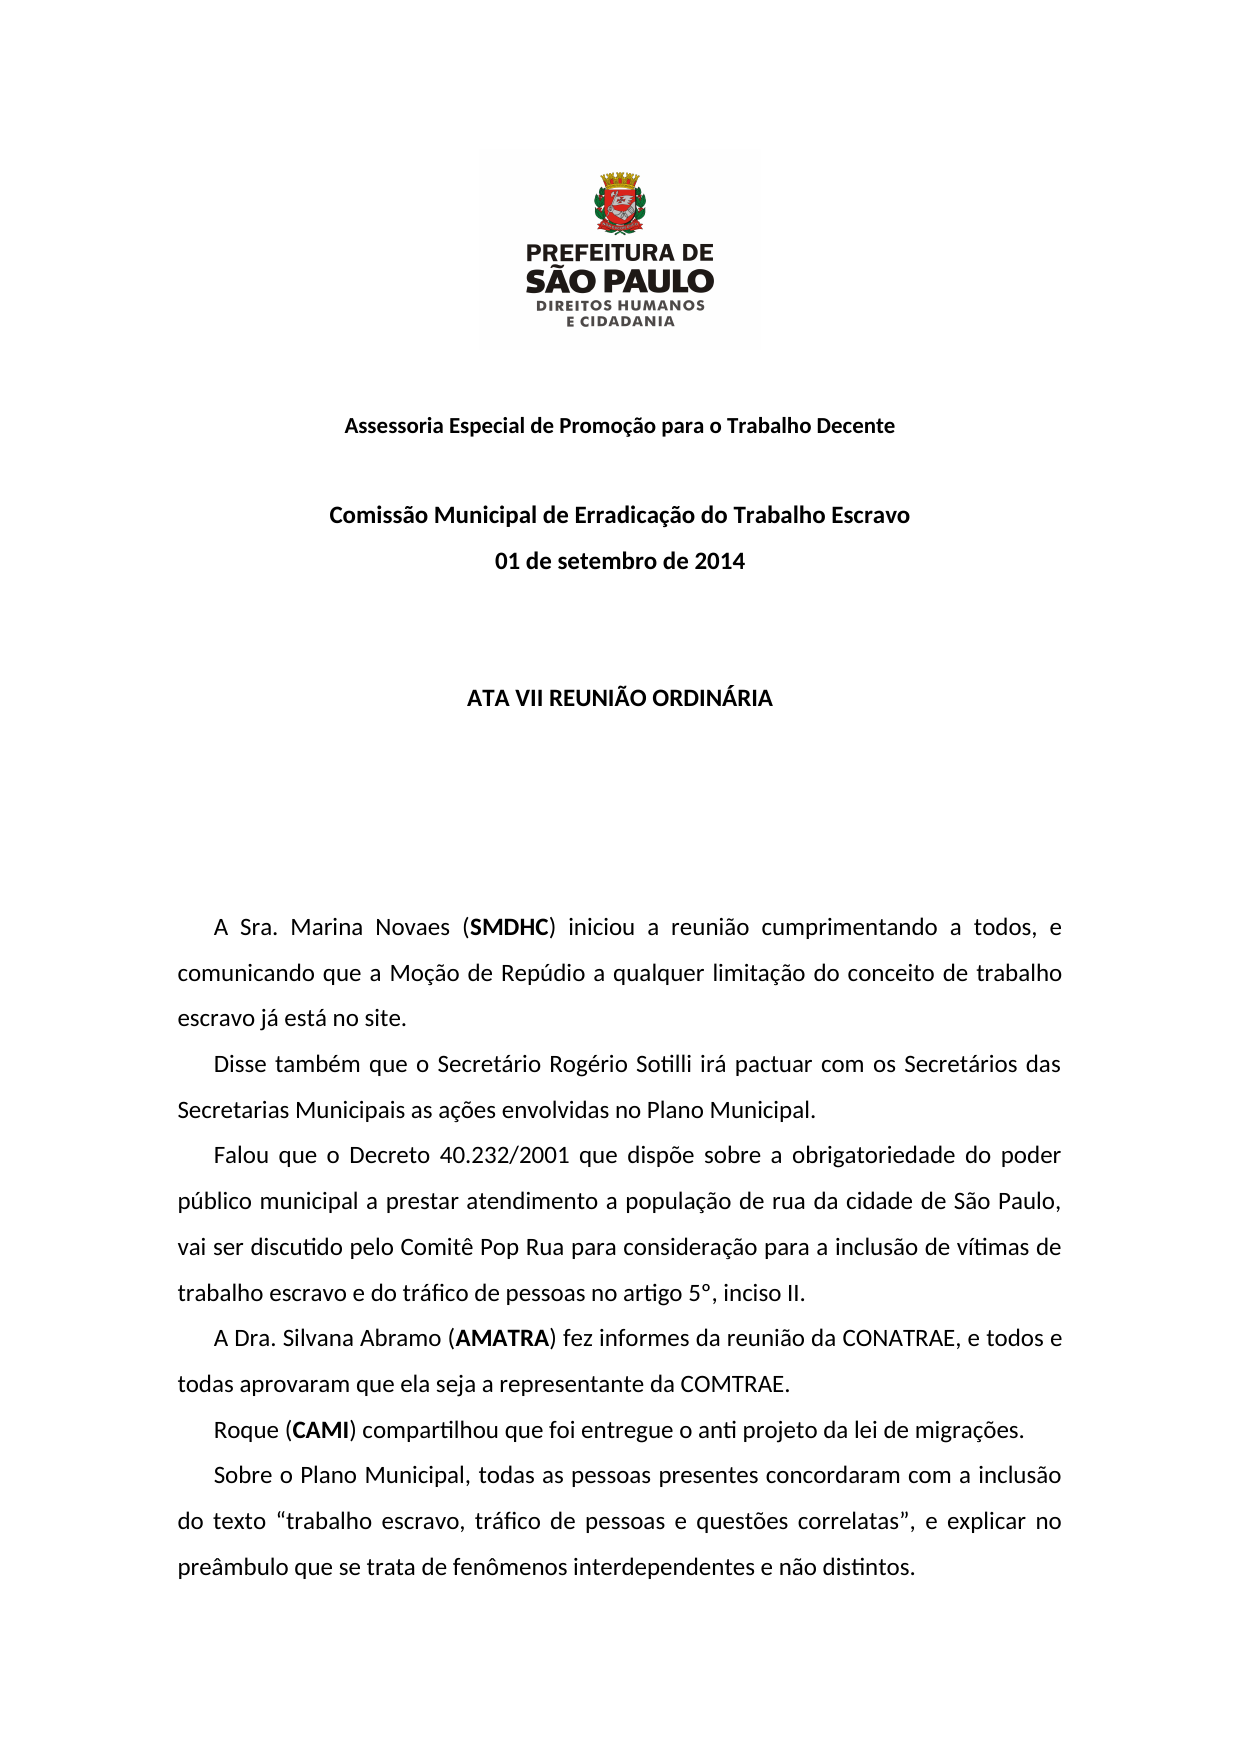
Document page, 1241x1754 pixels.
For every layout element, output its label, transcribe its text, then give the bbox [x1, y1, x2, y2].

text A Dra. Silvana Abramo (AMATRA) fez informes da reunião da CONATRAE, e todos e todas aprovaram que ela seja a representante da COMTRAE. [177, 1322, 1063, 1399]
text Falou que o Decreto 40.232/2001 que dispõe sobre a obrigatoriedade do poder público municipal a prestar atendimento a população de rua da cidade de São Paulo, vai ser discutido pelo Comitê Pop Rua para consideração para a inclusão de vítimas de trabalho escravo e do tráfico de pessoas no artigo 5º, inciso II. [177, 1139, 1063, 1307]
text Roque (CAMI) compartilhou que foi entregue o anti projeto da lei de migrações. [177, 1414, 1063, 1444]
text 01 de setembro de 2014 [177, 545, 1063, 576]
text Disse também que o Secretário Rogério Sotilli irá pactuar com os Secretários das Secretarias Municipais as ações envolvidas no Plano Municipal. [177, 1048, 1063, 1124]
text Comissão Municipal de Erradicação do Trabalho Escravo [177, 499, 1063, 530]
text A Sra. Marina Novaes (SMDHC) iniciou a reunião cumprimentando a todos, e comunicando que a Moção de Repúdio a qualquer limitação do conceito de trabalho escravo já está no site. [177, 911, 1063, 1033]
text Sobre o Plano Municipal, todas as pessoas presentes concordaram com a inclusão do texto “trabalho escravo, tráfico de pessoas e questões correlatas”, e explicar no preâmbulo que se trata de fenômenos interdependentes e não distintos. [177, 1460, 1063, 1582]
picture [479, 149, 761, 350]
text Assessoria Especial de Promoção para o Trabalho Decente [177, 412, 1063, 440]
text ATA VII REUNIÃO ORDINÁRIA [177, 682, 1063, 713]
